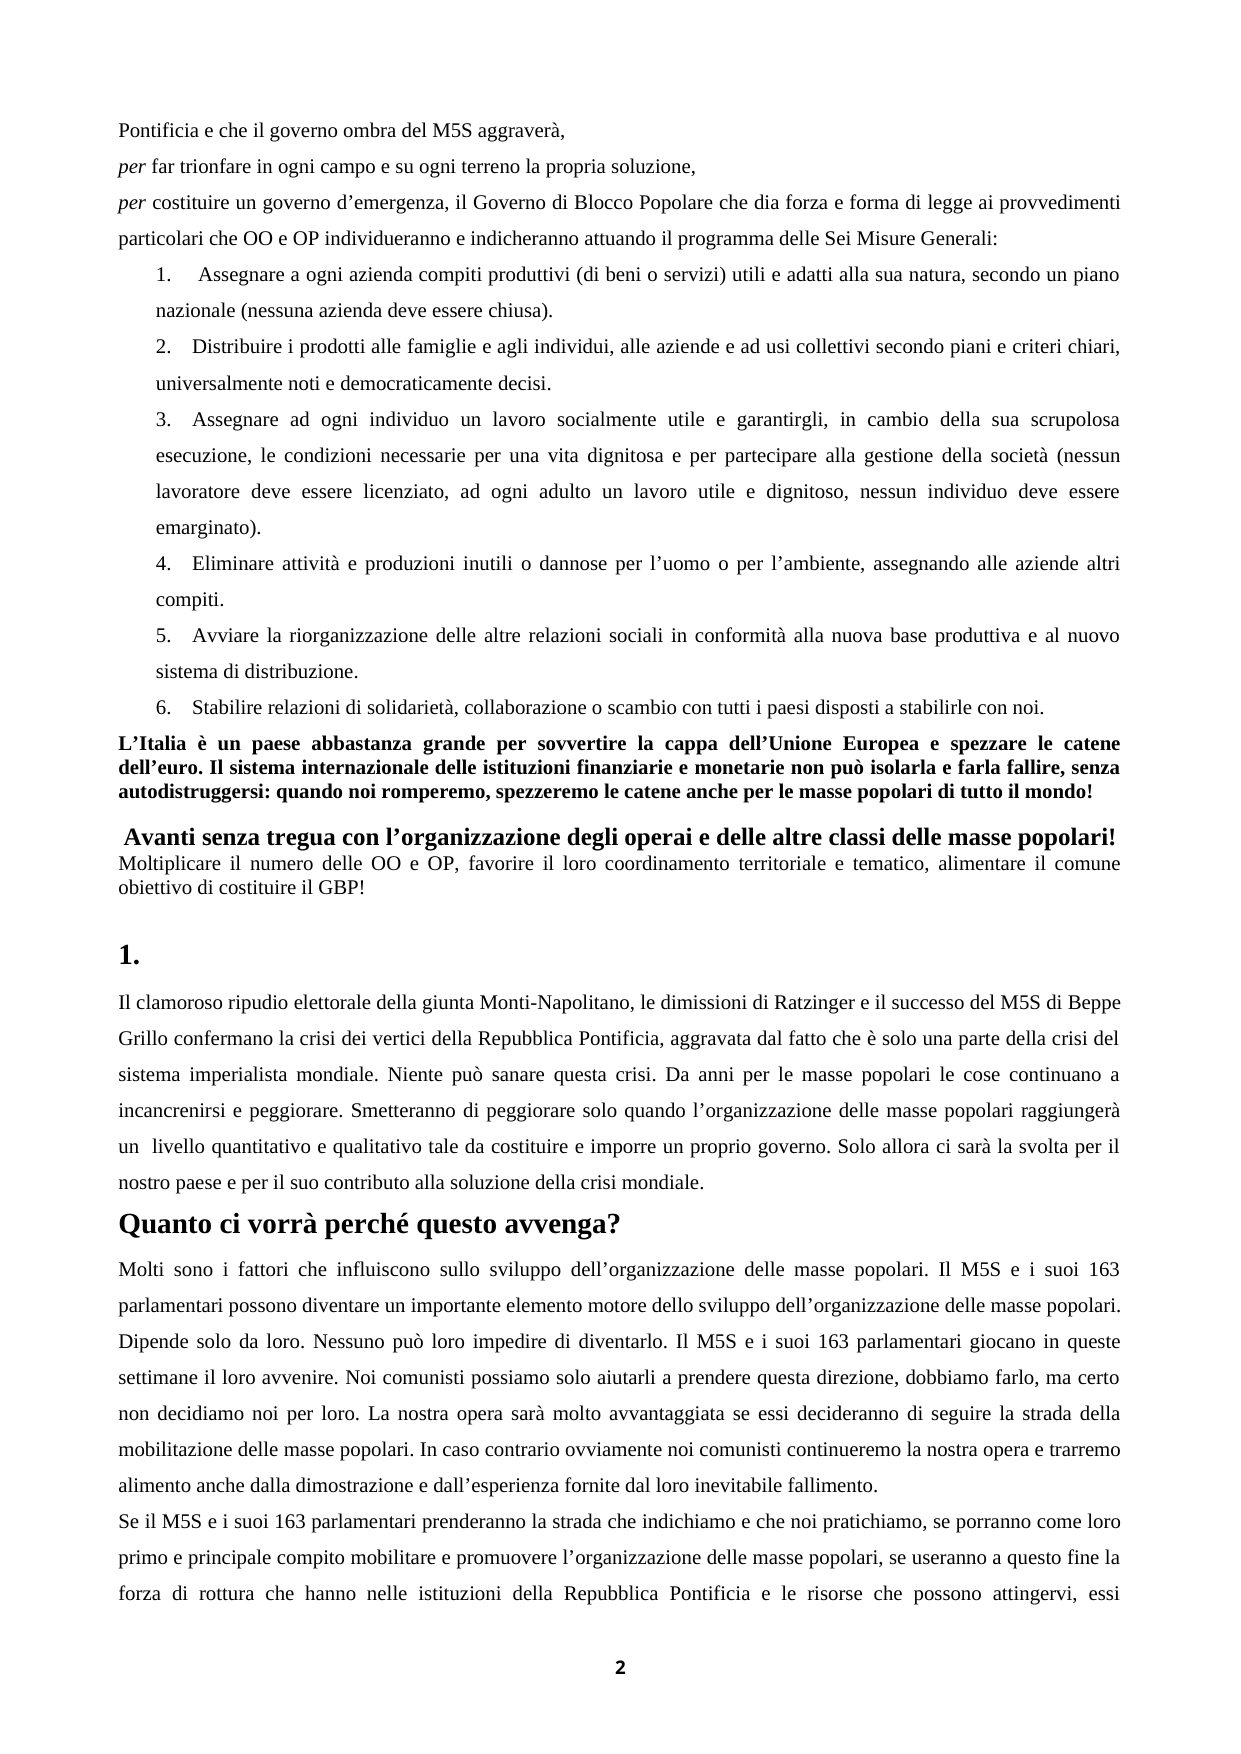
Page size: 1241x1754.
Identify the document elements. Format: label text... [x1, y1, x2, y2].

text 6. Stabilire relazioni di solidarietà, collaborazione o scambio con tutti i paesi disposti a stabilirle con noi. [156, 695, 1122, 719]
text 5. Avviare la riorganizzazione delle altre relazioni sociali in conformità alla nuova base produttiva e al nuovo sistema di distribuzione. [156, 623, 1122, 683]
text Il clamoroso ripudio elettorale della giunta Monti-Napolitano, le dimissioni di Ratzinger e il successo del M5S di Beppe Grillo confermano la crisi dei vertici della Repubblica Pontificia, aggravata dal fatto che è solo una parte della crisi del sistema imperialista mondiale. Niente può sanare questa crisi. Da anni per le masse popolari le cose continuano a incancrenirsi e peggiorare. Smetteranno di peggiorare solo quando l’organizzazione delle masse popolari raggiungerà un livello quantitativo e qualitativo tale da costituire e imporre un proprio governo. Solo allora ci sarà la svolta per il nostro paese e per il suo contributo alla soluzione della crisi mondiale. [118, 990, 1122, 1194]
text per costituire un governo d’emergenza, il Governo di Blocco Popolare che dia forza e forma di legge ai provvedimenti particolari che OO e OP individueranno e indicheranno attuando il programma delle Sei Misure Generali: [118, 190, 1122, 250]
text per far trionfare in ogni campo e su ogni terreno la propria soluzione, [118, 154, 1122, 178]
text L’Italia è un paese abbastanza grande per sovvertire la cappa dell’Unione Europea e spezzare le catene dell’euro. Il sistema internazionale delle istituzioni finanziarie e monetarie non può isolarla e farla fallire, senza autodistruggersi: quando noi romperemo, spezzeremo le catene anche per le masse popolari di tutto il mondo! [118, 731, 1122, 803]
text Avanti senza tregua con l’organizzazione degli operai e delle altre classi delle masse popolari! [118, 822, 1122, 851]
text 1. Assegnare a ogni azienda compiti produttivi (di beni o servizi) utili e adatti alla sua natura, secondo un piano nazionale (nessuna azienda deve essere chiusa). [156, 262, 1122, 322]
text Molti sono i fattori che influiscono sullo sviluppo dell’organizzazione delle masse popolari. Il M5S e i suoi 163 parlamentari possono diventare un importante elemento motore dello sviluppo dell’organizzazione delle masse popolari. Dipende solo da loro. Nessuno può loro impedire di diventarlo. Il M5S e i suoi 163 parlamentari giocano in queste settimane il loro avvenire. Noi comunisti possiamo solo aiutarli a prendere questa direzione, dobbiamo farlo, ma certo non decidiamo noi per loro. La nostra opera sarà molto avvantaggiata se essi decideranno di seguire la strada della mobilitazione delle masse popolari. In caso contrario ovviamente noi comunisti continueremo la nostra opera e trarremo alimento anche dalla dimostrazione e dall’esperienza fornite dal loro inevitabile fallimento. [118, 1257, 1122, 1497]
text Se il M5S e i suoi 163 parlamentari prenderanno la strada che indichiamo e che noi pratichiamo, se porranno come loro primo e principale compito mobilitare e promuovere l’organizzazione delle masse popolari, se useranno a questo fine la forza di rottura che hanno nelle istituzioni della Repubblica Pontificia e le risorse che possono attingervi, essi [118, 1509, 1122, 1605]
text Quanto ci vorrà perché questo avvenga? [118, 1206, 1122, 1240]
text 2. Distribuire i prodotti alle famiglie e agli individui, alle aziende e ad usi collettivi secondo piani e criteri chiari, universalmente noti e democraticamente decisi. [156, 334, 1122, 394]
text 4. Eliminare attività e produzioni inutili o dannose per l’uomo o per l’ambiente, assegnando alle aziende altri compiti. [156, 551, 1122, 611]
text 3. Assegnare ad ogni individuo un lavoro socialmente utile e garantirgli, in cambio della sua scrupolosa esecuzione, le condizioni necessarie per una vita dignitosa e per partecipare alla gestione della società (nessun lavoratore deve essere licenziato, ad ogni adulto un lavoro utile e dignitoso, nessun individuo deve essere emarginato). [156, 406, 1122, 539]
text Moltiplicare il numero delle OO e OP, favorire il loro coordinamento territoriale e tematico, alimentare il comune obiettivo di costituire il GBP! [118, 851, 1122, 899]
text Pontificia e che il governo ombra del M5S aggraverà, [118, 118, 1122, 142]
text 1. [118, 937, 1122, 971]
